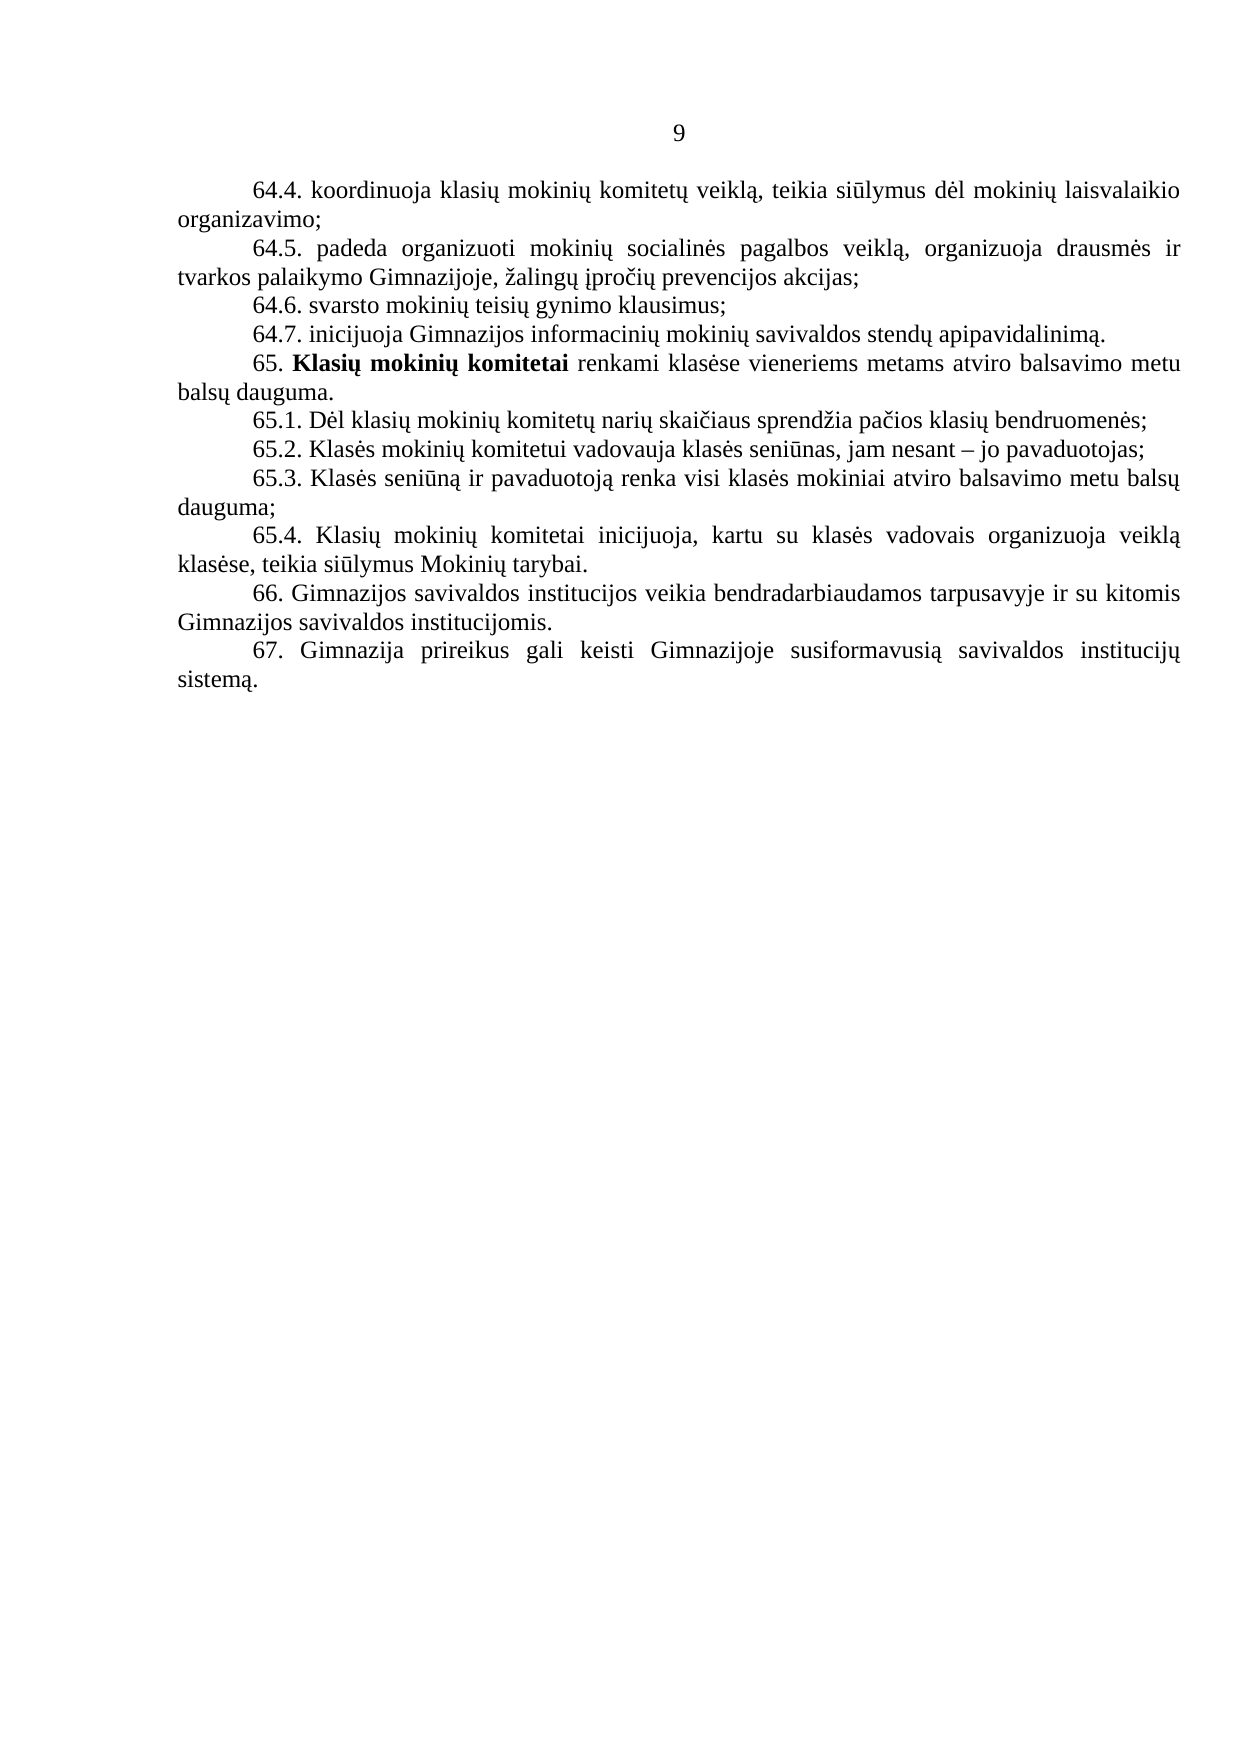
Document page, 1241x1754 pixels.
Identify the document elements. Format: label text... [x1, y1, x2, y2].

text 65.2. Klasės mokinių komitetui vadovauja klasės seniūnas, jam nesant – jo pavaduotojas; [177, 434, 1181, 463]
text 64.7. inicijuoja Gimnazijos informacinių mokinių savivaldos stendų apipavidalinimą. [177, 319, 1181, 348]
text 65.3. Klasės seniūną ir pavaduotoją renka visi klasės mokiniai atviro balsavimo metu balsų dauguma; [177, 463, 1181, 521]
text 65.1. Dėl klasių mokinių komitetų narių skaičiaus sprendžia pačios klasių bendruomenės; [177, 406, 1181, 434]
text 67. Gimnazija prireikus gali keisti Gimnazijoje susiformavusią savivaldos institucijų sistemą. [177, 636, 1181, 693]
text 66. Gimnazijos savivaldos institucijos veikia bendradarbiaudamos tarpusavyje ir su kitomis Gimnazijos savivaldos institucijomis. [177, 578, 1181, 636]
text 64.5. padeda organizuoti mokinių socialinės pagalbos veiklą, organizuoja drausmės ir tvarkos palaikymo Gimnazijoje, žalingų įpročių prevencijos akcijas; [177, 233, 1181, 291]
text 64.4. koordinuoja klasių mokinių komitetų veiklą, teikia siūlymus dėl mokinių laisvalaikio organizavimo; [177, 176, 1181, 233]
text 64.6. svarsto mokinių teisių gynimo klausimus; [177, 291, 1181, 319]
text 65. Klasių mokinių komitetai renkami klasėse vieneriems metams atviro balsavimo metu balsų dauguma. [177, 348, 1181, 406]
text 65.4. Klasių mokinių komitetai inicijuoja, kartu su klasės vadovais organizuoja veiklą klasėse, teikia siūlymus Mokinių tarybai. [177, 521, 1181, 578]
